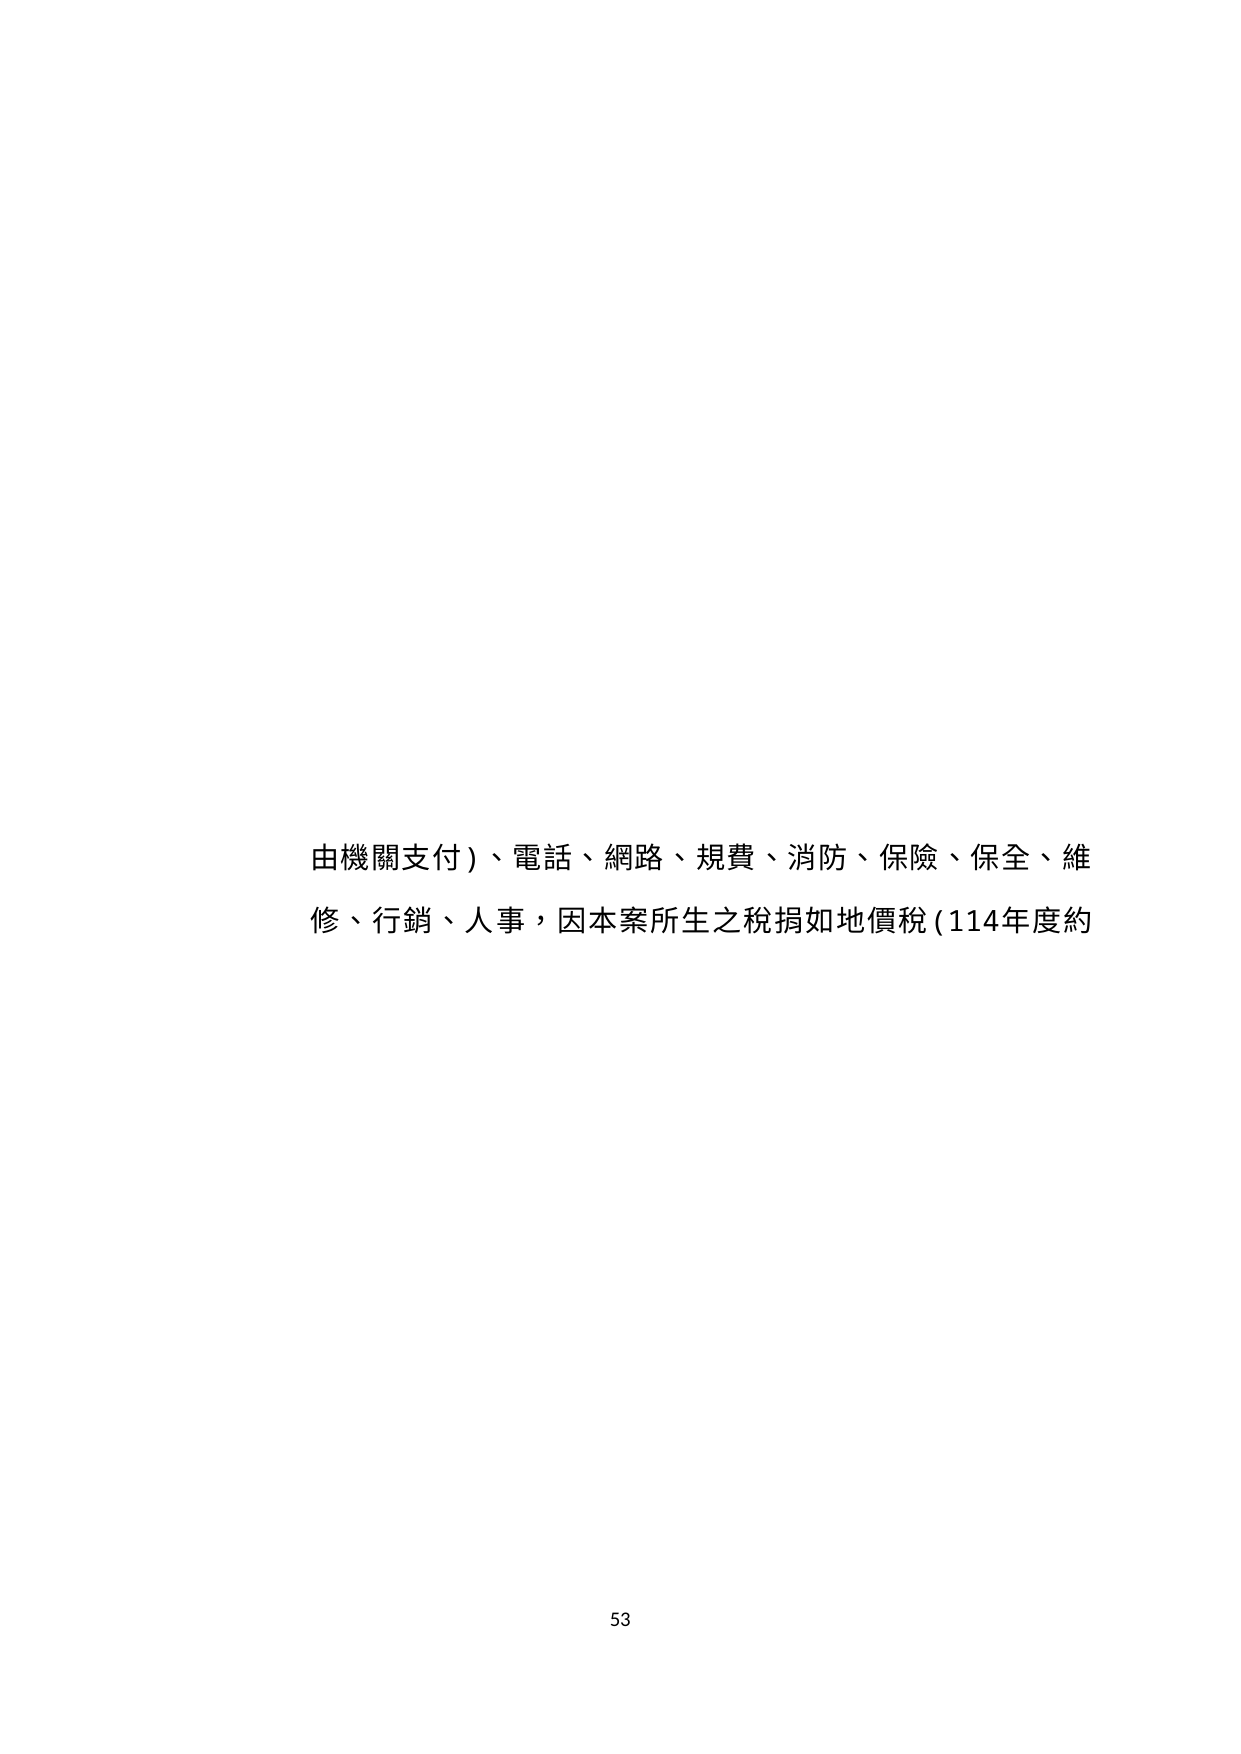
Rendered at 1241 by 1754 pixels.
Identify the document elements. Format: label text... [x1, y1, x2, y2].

text 由機關支付)、電話、網路、規費、消防、保險、保全、維修、行銷、人事，因本案所生之稅捐如地價稅(114年度約 [222, 814, 1092, 939]
